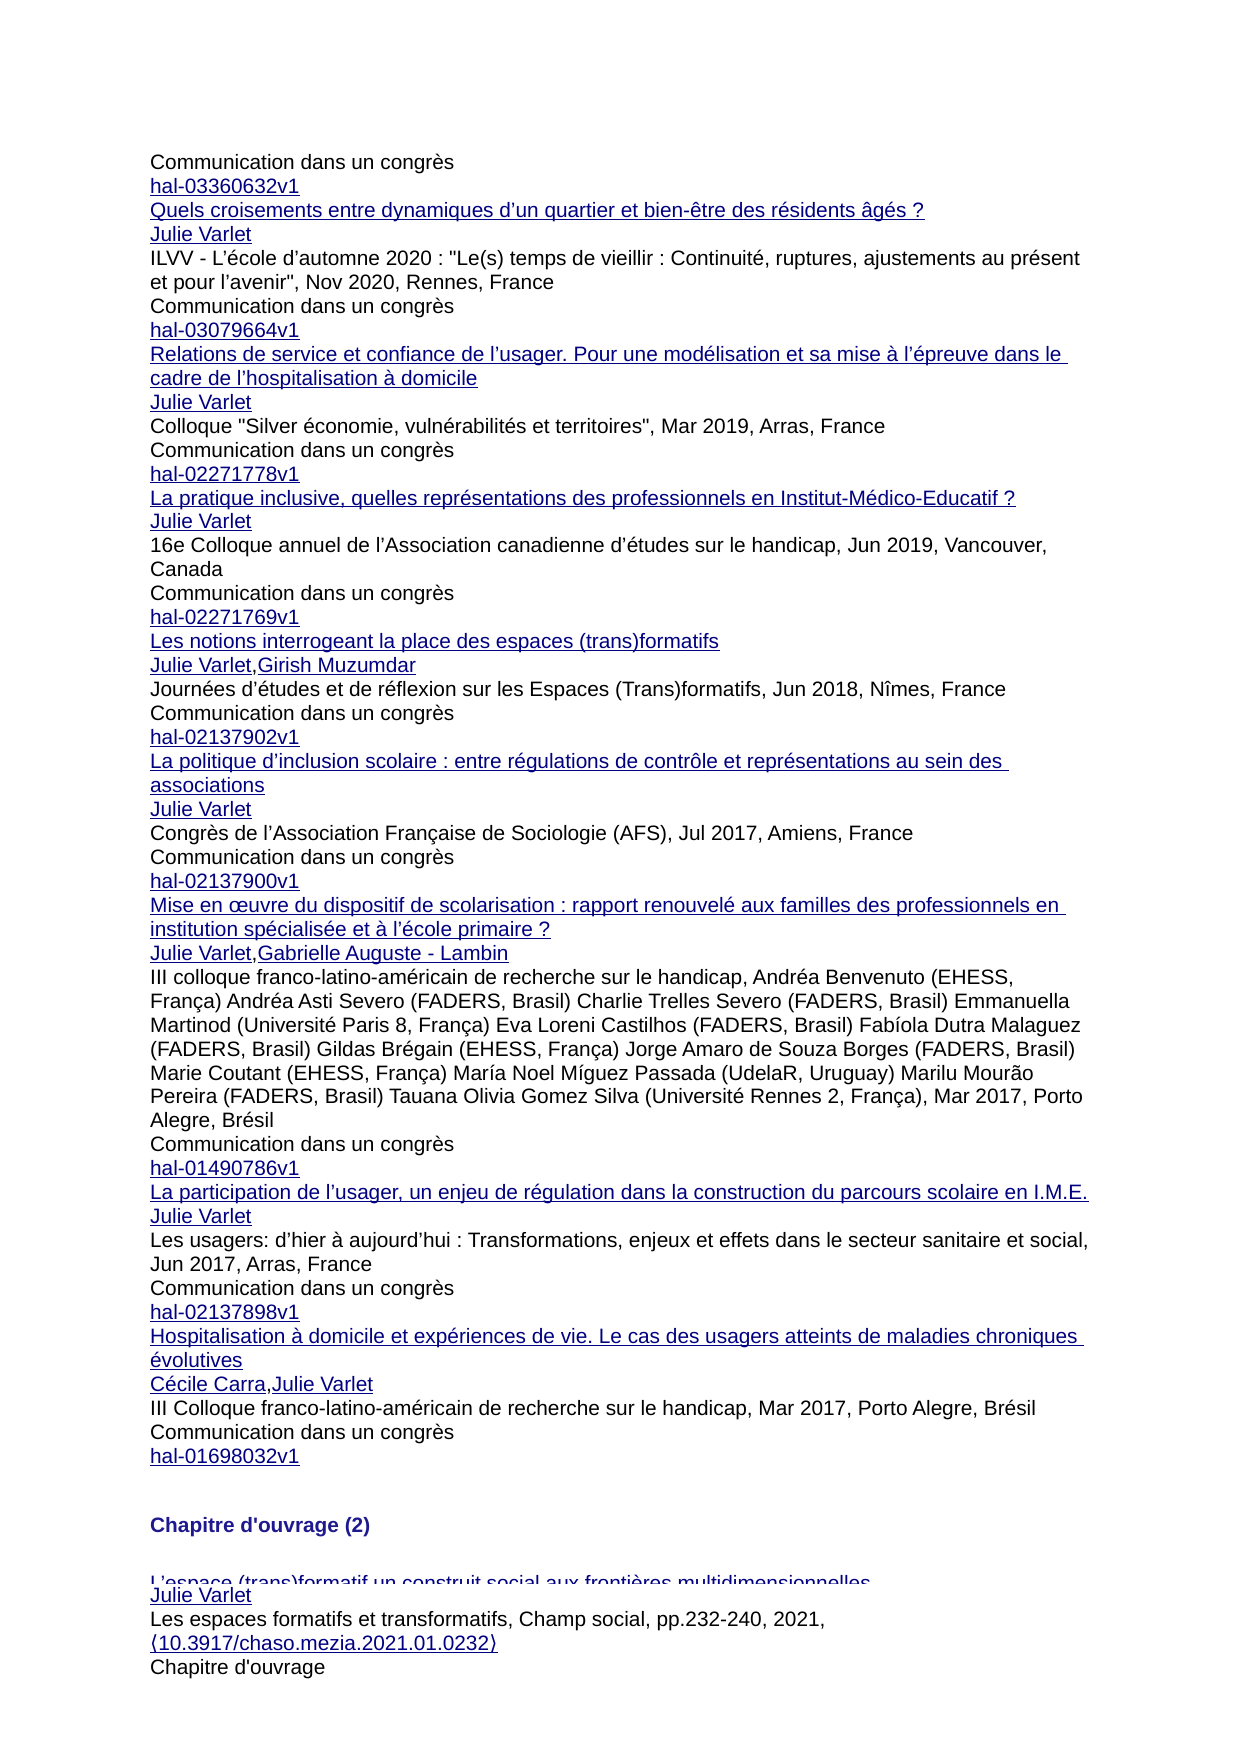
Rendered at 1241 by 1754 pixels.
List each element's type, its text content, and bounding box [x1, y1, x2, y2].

table_cell La pratique inclusive, quelles représentations des professionnels en Institut-Médico-Educatif ? Julie Varlet 16e Colloque annuel de l’Association canadienne d’études sur le handicap, Jun 2019, Vancouver, Canada Communication dans un congrès hal-02271769v1 [150, 485, 1090, 629]
table_cell Relations de service et confiance de l’usager. Pour une modélisation et sa mise à l’épreuve dans le cadre de l’hospitalisation à domicile Julie Varlet Colloque "Silver économie, vulnérabilités et territoires", Mar 2019, Arras, France Communication dans un congrès hal-02271778v1 [150, 342, 1090, 485]
table_cell Communication dans un congrès hal-03360632v1 [150, 150, 1090, 198]
table_cell Quels croisements entre dynamiques d’un quartier et bien-être des résidents âgés ? Julie Varlet ILVV - L’école d’automne 2020 : "Le(s) temps de vieillir : Continuité, ruptures, ajustements au présent et pour l’avenir", Nov 2020, Rennes, France Communication dans un congrès hal-03079664v1 [150, 198, 1090, 342]
table_cell Mise en œuvre du dispositif de scolarisation : rapport renouvelé aux familles des professionnels en institution spécialisée et à l’école primaire ? Julie Varlet,Gabrielle Auguste - Lambin III colloque franco-latino-américain de recherche sur le handicap, Andréa Benvenuto (EHESS, França) Andréa Asti Severo (FADERS, Brasil) Charlie Trelles Severo (FADERS, Brasil) Emmanuella Martinod (Université Paris 8, França) Eva Loreni Castilhos (FADERS, Brasil) Fabíola Dutra Malaguez (FADERS, Brasil) Gildas Brégain (EHESS, França) Jorge Amaro de Souza Borges (FADERS, Brasil) Marie Coutant (EHESS, França) María Noel Míguez Passada (UdelaR, Uruguay) Marilu Mourão Pereira (FADERS, Brasil) Tauana Olivia Gomez Silva (Université Rennes 2, França), Mar 2017, Porto Alegre, Brésil Communication dans un congrès hal-01490786v1 [150, 893, 1090, 1180]
table_cell Les notions interrogeant la place des espaces (trans)formatifs Julie Varlet,Girish Muzumdar Journées d’études et de réflexion sur les Espaces (Trans)formatifs, Jun 2018, Nîmes, France Communication dans un congrès hal-02137902v1 [150, 629, 1090, 749]
table_cell La politique d’inclusion scolaire : entre régulations de contrôle et représentations au sein des associations Julie Varlet Congrès de l’Association Française de Sociologie (AFS), Jul 2017, Amiens, France Communication dans un congrès hal-02137900v1 [150, 749, 1090, 893]
table_header L’espace (trans)formatif un construit social aux frontières multidimensionnelles Julie Varlet Les espaces formatifs et transformatifs, Champ social, pp.232-240, 2021, ⟨10.3917/chaso.mezia.2021.01.0232⟩ Chapitre d'ouvrage [150, 1571, 1090, 1679]
subtitle Chapitre d'ouvrage (2) [150, 1512, 1090, 1536]
table_cell Hospitalisation à domicile et expériences de vie. Le cas des usagers atteints de maladies chroniques évolutives Cécile Carra,Julie Varlet III Colloque franco-latino-américain de recherche sur le handicap, Mar 2017, Porto Alegre, Brésil Communication dans un congrès hal-01698032v1 [150, 1324, 1090, 1468]
table_cell La participation de l’usager, un enjeu de régulation dans la construction du parcours scolaire en I.M.E. Julie Varlet Les usagers: d’hier à aujourd’hui : Transformations, enjeux et effets dans le secteur sanitaire et social, Jun 2017, Arras, France Communication dans un congrès hal-02137898v1 [150, 1180, 1090, 1324]
